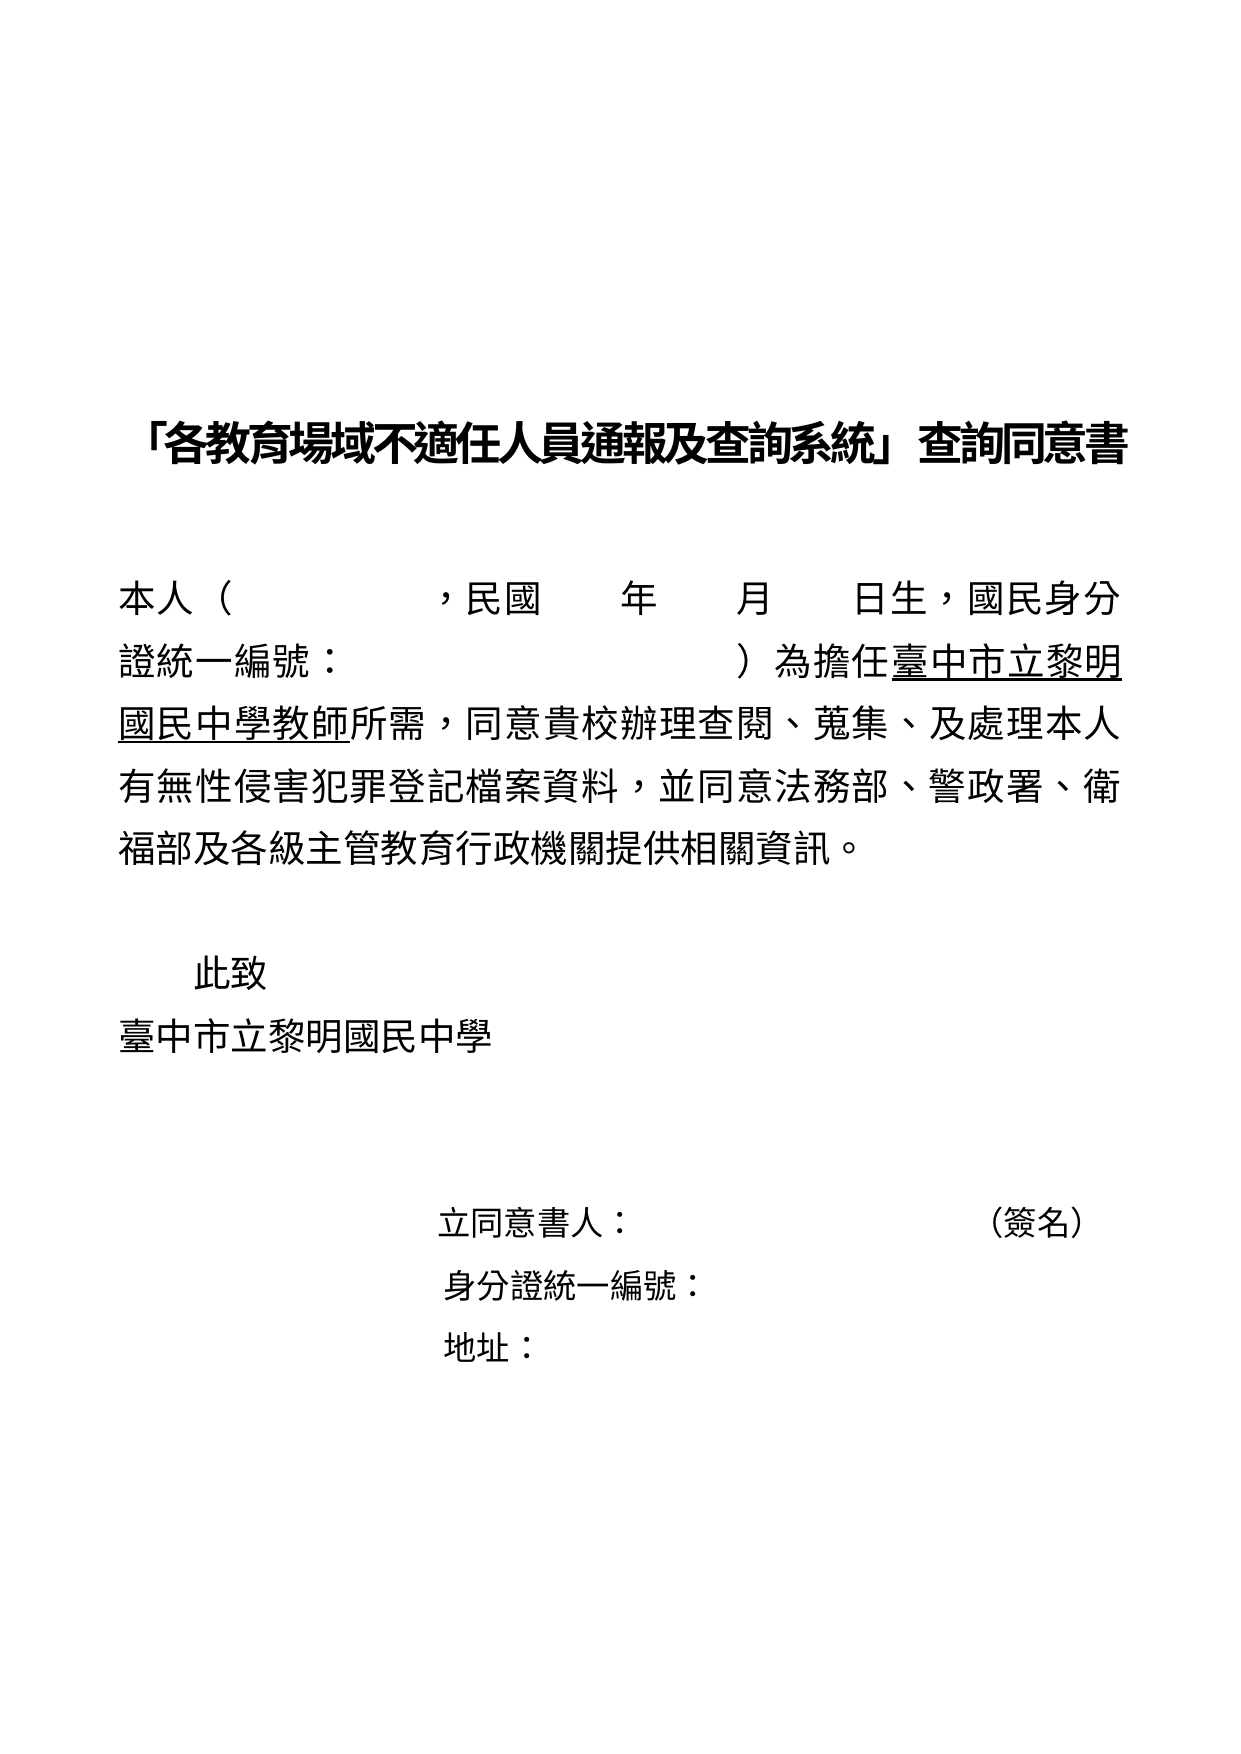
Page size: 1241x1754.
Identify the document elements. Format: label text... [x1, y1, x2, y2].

text 立同意書人： （簽名） [118, 1180, 1122, 1242]
text 身分證統一編號： [118, 1242, 1122, 1305]
text 本人（ ，民國 年 月 日生，國民身分證統一編號： ）為擔任臺中市立黎明國民中學教師所需，同意貴校辦理查閱、蒐集、及處理本人有無性侵害犯罪登記檔案資料，並同意法務部、警政署、衛福部及各級主管教育行政機關提供相關資訊。 [118, 555, 1122, 867]
text 「各教育場域不適任人員通報及查詢系統」查詢同意書 [118, 367, 1138, 492]
text 臺中市立黎明國民中學 [118, 992, 1122, 1055]
text 此致 [118, 930, 1122, 992]
text 地址： [118, 1305, 1122, 1367]
